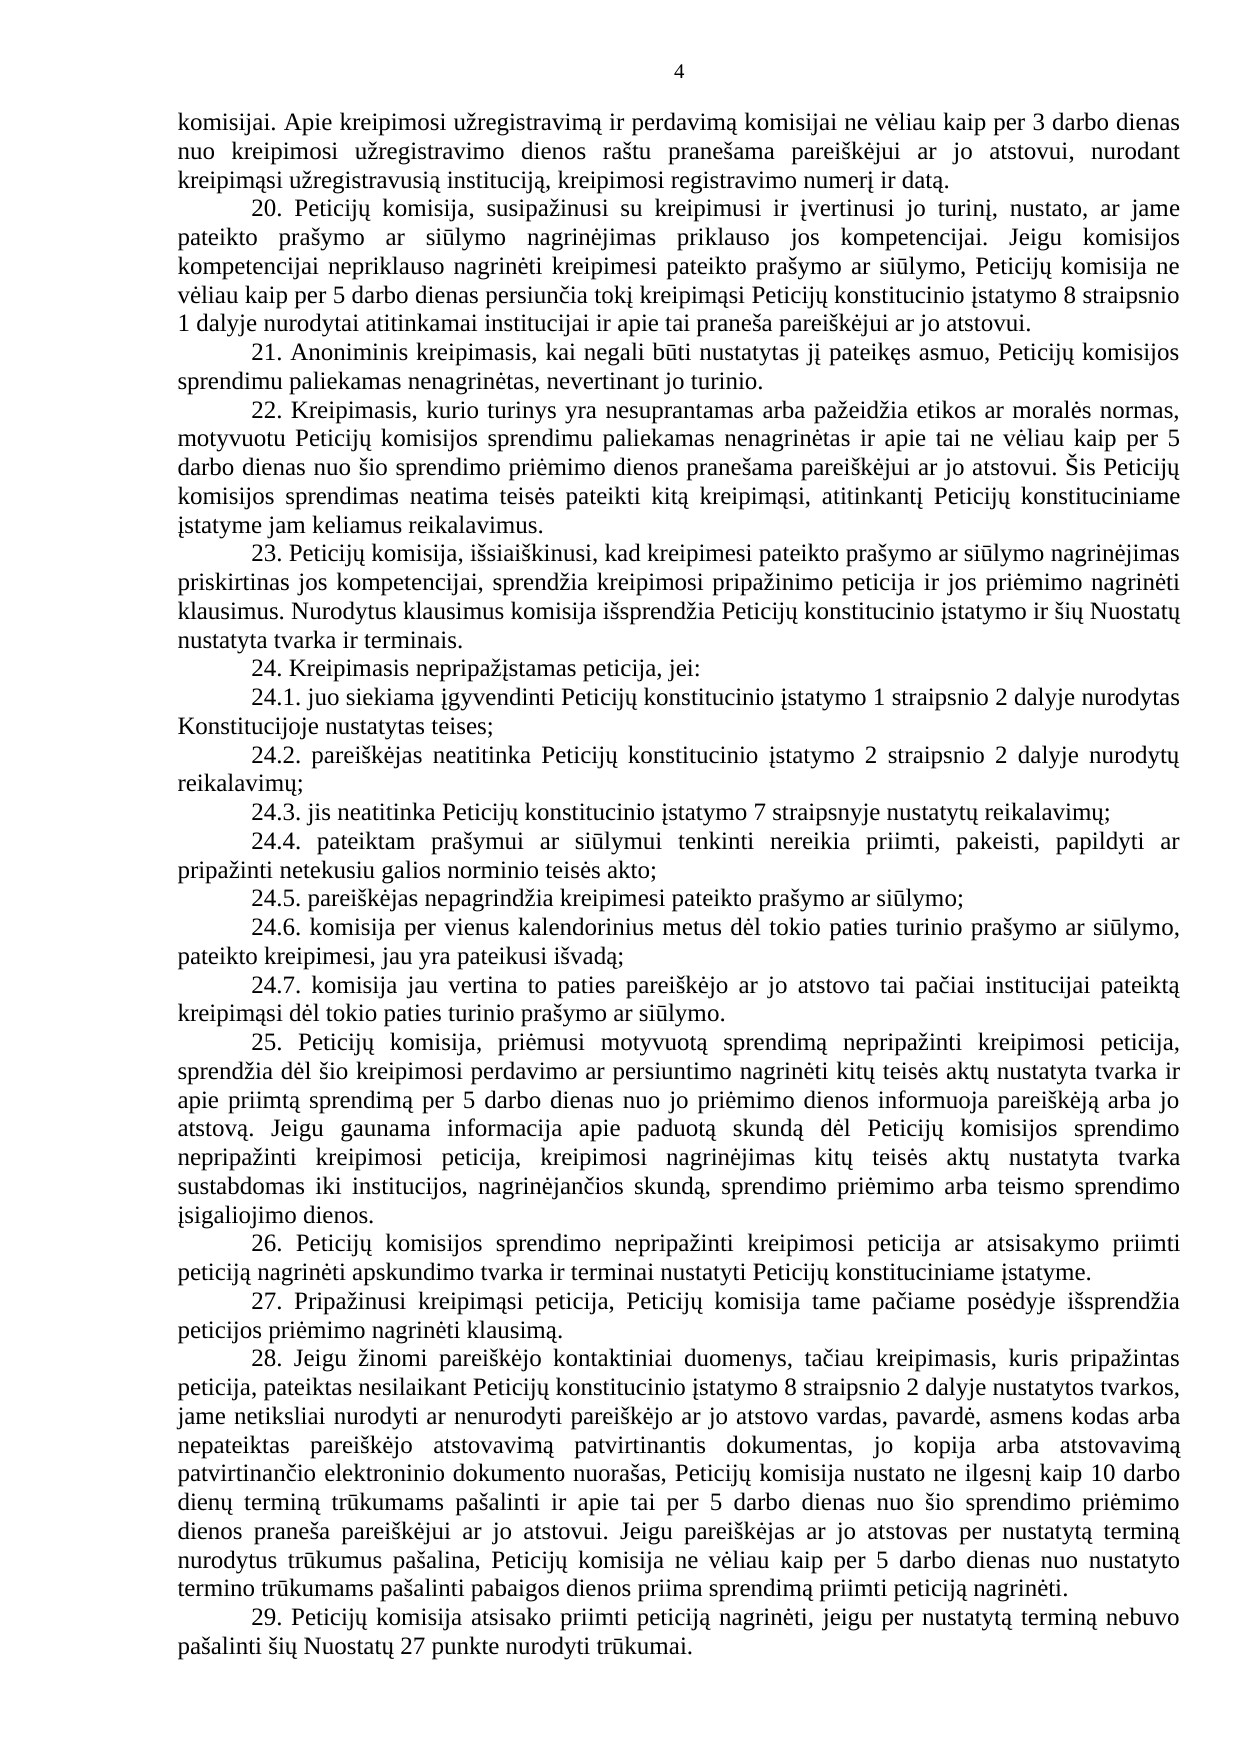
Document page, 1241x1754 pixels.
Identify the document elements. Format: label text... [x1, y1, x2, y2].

text 29. Peticijų komisija atsisako priimti peticiją nagrinėti, jeigu per nustatytą terminą nebuvo pašalinti šių Nuostatų 27 punkte nurodyti trūkumai. [177, 1602, 1181, 1660]
text 28. Jeigu žinomi pareiškėjo kontaktiniai duomenys, tačiau kreipimasis, kuris pripažintas peticija, pateiktas nesilaikant Peticijų konstitucinio įstatymo 8 straipsnio 2 dalyje nustatytos tvarkos, jame netiksliai nurodyti ar nenurodyti pareiškėjo ar jo atstovo vardas, pavardė, asmens kodas arba nepateiktas pareiškėjo atstovavimą patvirtinantis dokumentas, jo kopija arba atstovavimą patvirtinančio elektroninio dokumento nuorašas, Peticijų komisija nustato ne ilgesnį kaip 10 darbo dienų terminą trūkumams pašalinti ir apie tai per 5 darbo dienas nuo šio sprendimo priėmimo dienos praneša pareiškėjui ar jo atstovui. Jeigu pareiškėjas ar jo atstovas per nustatytą terminą nurodytus trūkumus pašalina, Peticijų komisija ne vėliau kaip per 5 darbo dienas nuo nustatyto termino trūkumams pašalinti pabaigos dienos priima sprendimą priimti peticiją nagrinėti. [177, 1343, 1181, 1602]
text 23. Peticijų komisija, išsiaiškinusi, kad kreipimesi pateikto prašymo ar siūlymo nagrinėjimas priskirtinas jos kompetencijai, sprendžia kreipimosi pripažinimo peticija ir jos priėmimo nagrinėti klausimus. Nurodytus klausimus komisija išsprendžia Peticijų konstitucinio įstatymo ir šių Nuostatų nustatyta tvarka ir terminais. [177, 538, 1181, 653]
text 25. Peticijų komisija, priėmusi motyvuotą sprendimą nepripažinti kreipimosi peticija, sprendžia dėl šio kreipimosi perdavimo ar persiuntimo nagrinėti kitų teisės aktų nustatyta tvarka ir apie priimtą sprendimą per 5 darbo dienas nuo jo priėmimo dienos informuoja pareiškėją arba jo atstovą. Jeigu gaunama informacija apie paduotą skundą dėl Peticijų komisijos sprendimo nepripažinti kreipimosi peticija, kreipimosi nagrinėjimas kitų teisės aktų nustatyta tvarka sustabdomas iki institucijos, nagrinėjančios skundą, sprendimo priėmimo arba teismo sprendimo įsigaliojimo dienos. [177, 1027, 1181, 1228]
text 24.1. juo siekiama įgyvendinti Peticijų konstitucinio įstatymo 1 straipsnio 2 dalyje nurodytas Konstitucijoje nustatytas teises; [177, 682, 1181, 740]
text 24.6. komisija per vienus kalendorinius metus dėl tokio paties turinio prašymo ar siūlymo, pateikto kreipimesi, jau yra pateikusi išvadą; [177, 912, 1181, 970]
text 24.4. pateiktam prašymui ar siūlymui tenkinti nereikia priimti, pakeisti, papildyti ar pripažinti netekusiu galios norminio teisės akto; [177, 826, 1181, 883]
text 24.3. jis neatitinka Peticijų konstitucinio įstatymo 7 straipsnyje nustatytų reikalavimų; [177, 797, 1181, 826]
text 20. Peticijų komisija, susipažinusi su kreipimusi ir įvertinusi jo turinį, nustato, ar jame pateikto prašymo ar siūlymo nagrinėjimas priklauso jos kompetencijai. Jeigu komisijos kompetencijai nepriklauso nagrinėti kreipimesi pateikto prašymo ar siūlymo, Peticijų komisija ne vėliau kaip per 5 darbo dienas persiunčia tokį kreipimąsi Peticijų konstitucinio įstatymo 8 straipsnio 1 dalyje nurodytai atitinkamai institucijai ir apie tai praneša pareiškėjui ar jo atstovui. [177, 193, 1181, 337]
text 27. Pripažinusi kreipimąsi peticija, Peticijų komisija tame pačiame posėdyje išsprendžia peticijos priėmimo nagrinėti klausimą. [177, 1286, 1181, 1343]
text 24.2. pareiškėjas neatitinka Peticijų konstitucinio įstatymo 2 straipsnio 2 dalyje nurodytų reikalavimų; [177, 740, 1181, 797]
text 21. Anoniminis kreipimasis, kai negali būti nustatytas jį pateikęs asmuo, Peticijų komisijos sprendimu paliekamas nenagrinėtas, nevertinant jo turinio. [177, 337, 1181, 395]
text 24. Kreipimasis nepripažįstamas peticija, jei: [177, 653, 1181, 682]
text 24.5. pareiškėjas nepagrindžia kreipimesi pateikto prašymo ar siūlymo; [177, 883, 1181, 912]
text 24.7. komisija jau vertina to paties pareiškėjo ar jo atstovo tai pačiai institucijai pateiktą kreipimąsi dėl tokio paties turinio prašymo ar siūlymo. [177, 970, 1181, 1027]
text 26. Peticijų komisijos sprendimo nepripažinti kreipimosi peticija ar atsisakymo priimti peticiją nagrinėti apskundimo tvarka ir terminai nustatyti Peticijų konstituciniame įstatyme. [177, 1228, 1181, 1286]
text komisijai. Apie kreipimosi užregistravimą ir perdavimą komisijai ne vėliau kaip per 3 darbo dienas nuo kreipimosi užregistravimo dienos raštu pranešama pareiškėjui ar jo atstovui, nurodant kreipimąsi užregistravusią instituciją, kreipimosi registravimo numerį ir datą. [177, 107, 1181, 193]
text 22. Kreipimasis, kurio turinys yra nesuprantamas arba pažeidžia etikos ar moralės normas, motyvuotu Peticijų komisijos sprendimu paliekamas nenagrinėtas ir apie tai ne vėliau kaip per 5 darbo dienas nuo šio sprendimo priėmimo dienos pranešama pareiškėjui ar jo atstovui. Šis Peticijų komisijos sprendimas neatima teisės pateikti kitą kreipimąsi, atitinkantį Peticijų konstituciniame įstatyme jam keliamus reikalavimus. [177, 395, 1181, 538]
